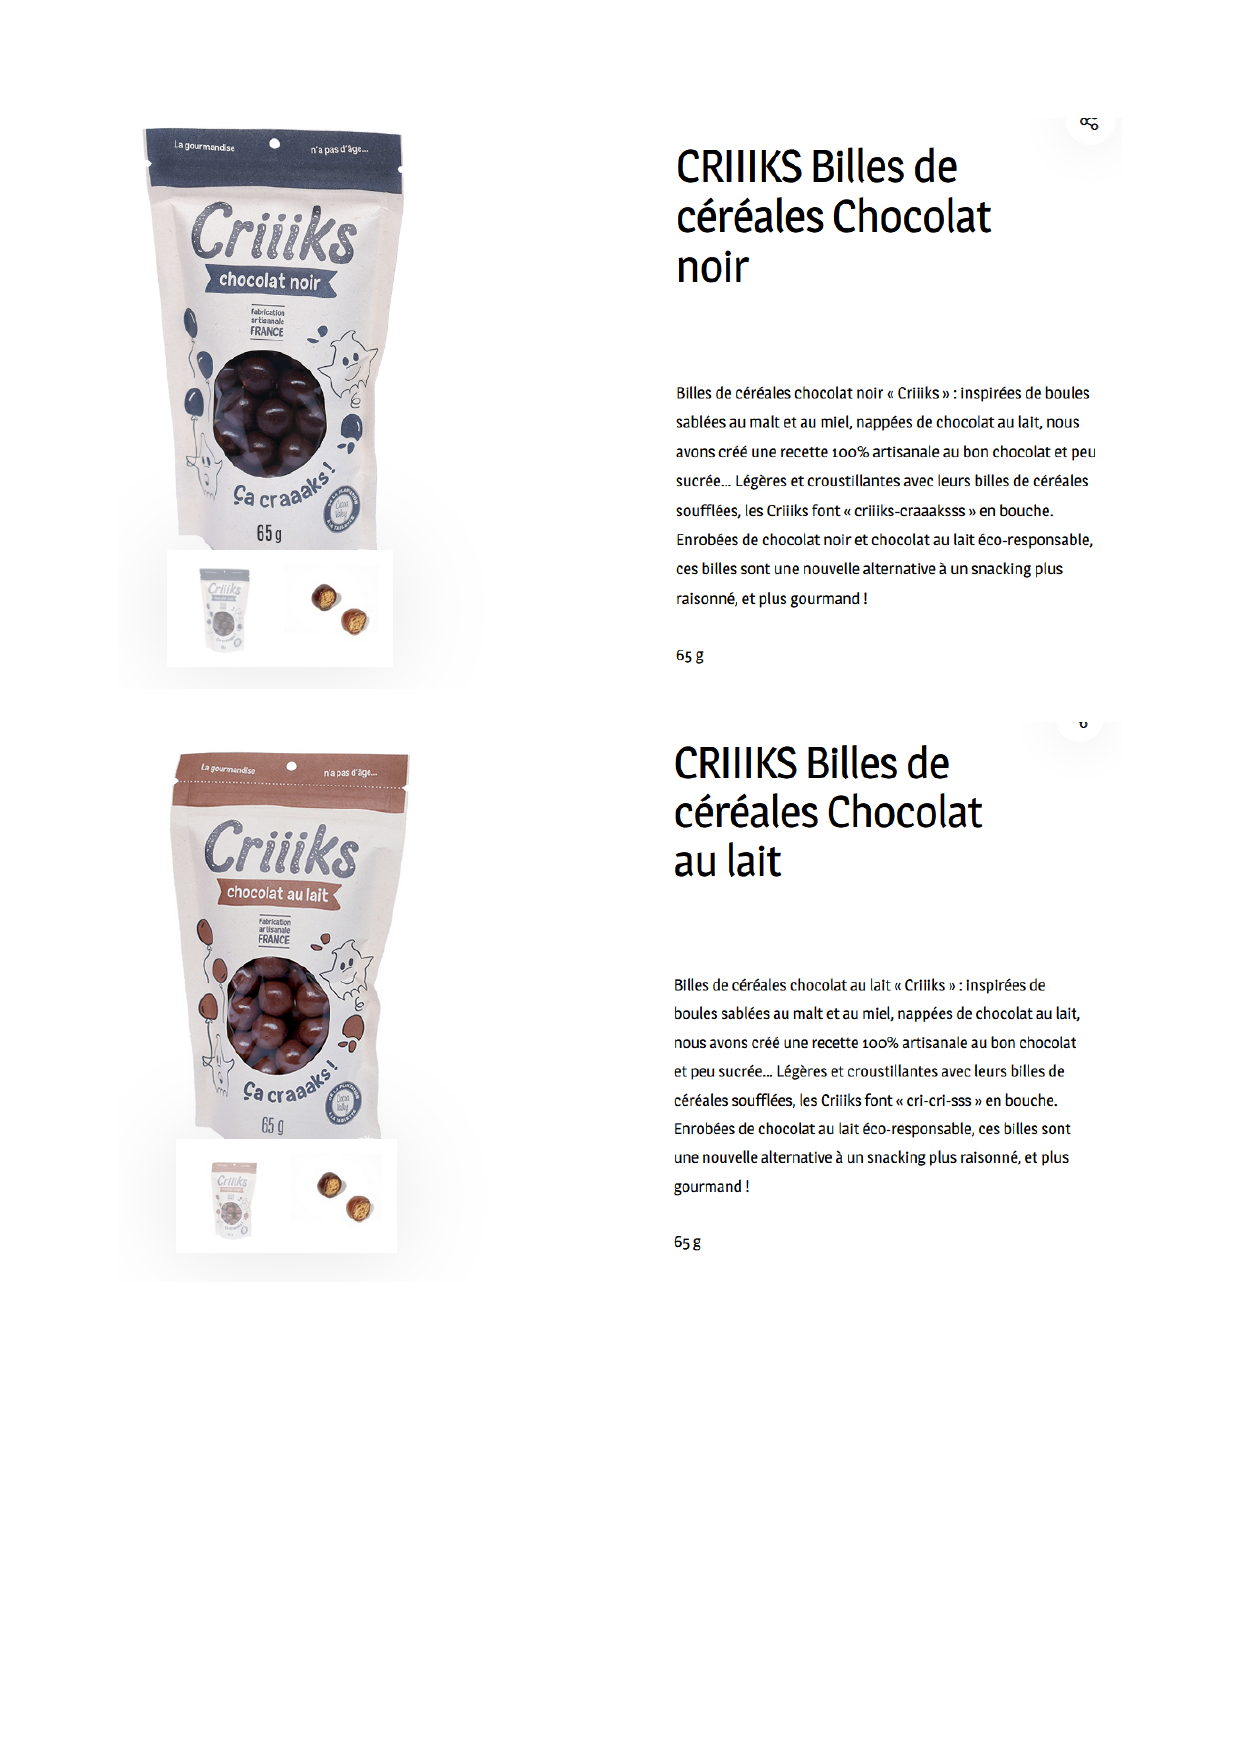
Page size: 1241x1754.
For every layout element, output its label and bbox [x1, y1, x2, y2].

picture [118, 118, 1123, 689]
picture [118, 722, 1123, 1282]
